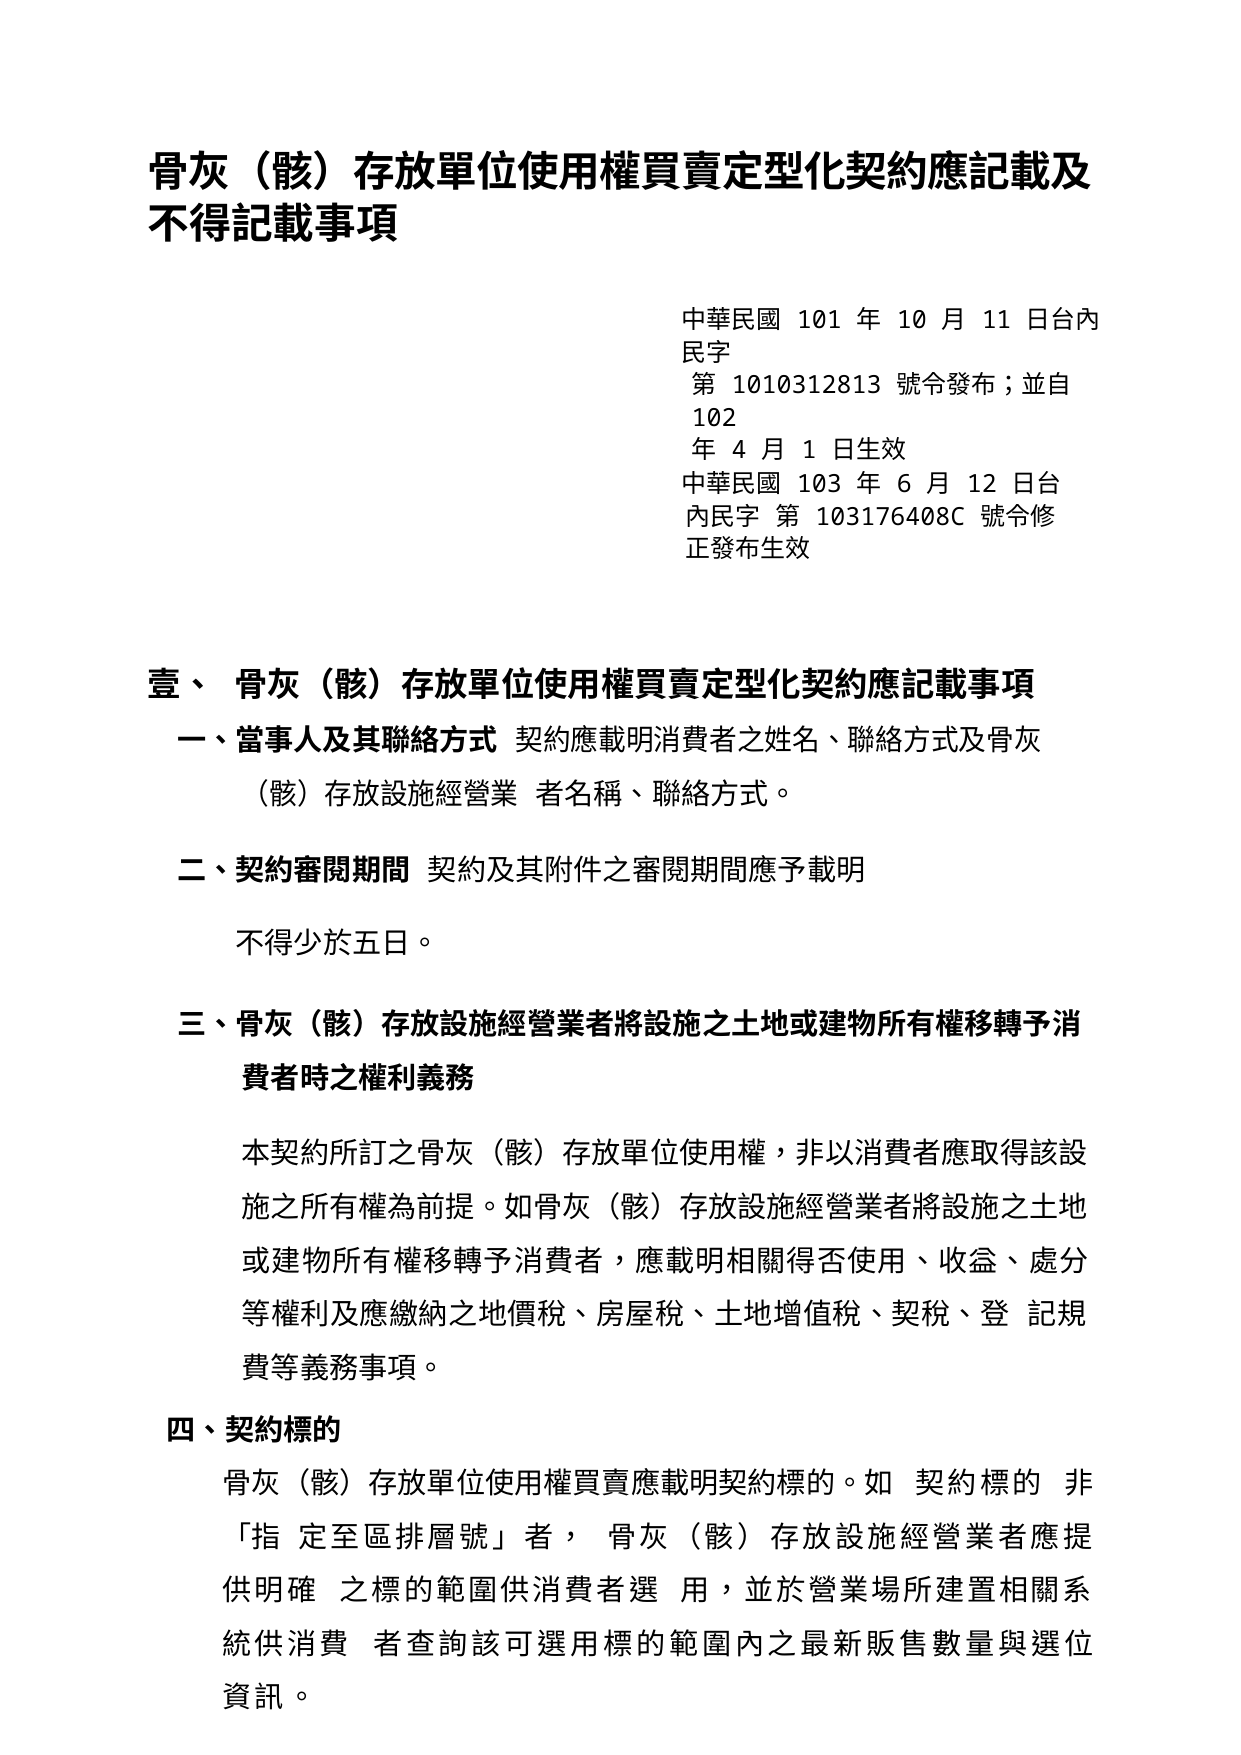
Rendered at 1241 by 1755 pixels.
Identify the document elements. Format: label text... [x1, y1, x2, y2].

subtitle 三、骨灰（骸）存放設施經營業者將設施之土地或建物所有權移轉予消 費者時之權利義務 [177, 1003, 1105, 1097]
subtitle 壹、 骨灰（骸）存放單位使用權買賣定型化契約應記載事項 [148, 661, 1105, 706]
text 骨灰（骸）存放單位使用權買賣應載明契約標的。如 契約標的 非「指 定至區排層號」者， 骨灰（骸）存放設施經營業者應提供明確 之標的範圍供消費者選 用，並於營業場所建置相關系統供消費 者查詢該可選用標的範圍內之最新販售數量與選位資訊。 [222, 1462, 1093, 1716]
text 中華民國 101 年 10 月 11 日台內民字 [682, 302, 1105, 368]
subtitle 四、契約標的 [166, 1409, 1105, 1449]
text 年 4 月 1 日生效 [691, 433, 1105, 465]
text 本契約所訂之骨灰（骸）存放單位使用權，非以消費者應取得該設 施之所有權為前提。如骨灰（骸）存放設施經營業者將設施之土地 或建物所有權移轉予消費者，應載明相關得否使用、收益、處分 等權利及應繳納之地價稅、房屋稅、土地增值稅、契稅、登 記規費等義務事項。 [241, 1133, 1090, 1387]
text 不得記載事項 [148, 196, 1105, 250]
text 中華民國 103 年 6 月 12 日台內民字 第 103176408C 號令修正發布生效 [682, 466, 1071, 564]
text 一、當事人及其聯絡方式 契約應載明消費者之姓名、聯絡方式及骨灰（骸）存放設施經營業 者名稱、聯絡方式。 [177, 719, 1105, 813]
text 骨灰（骸）存放單位使用權買賣定型化契約應記載及 [148, 148, 1105, 196]
text 二、契約審閱期間 契約及其附件之審閱期間應予載明不得少於五日。 [177, 849, 879, 962]
text 第 1010312813 號令發布；並自 102 [691, 368, 1105, 433]
